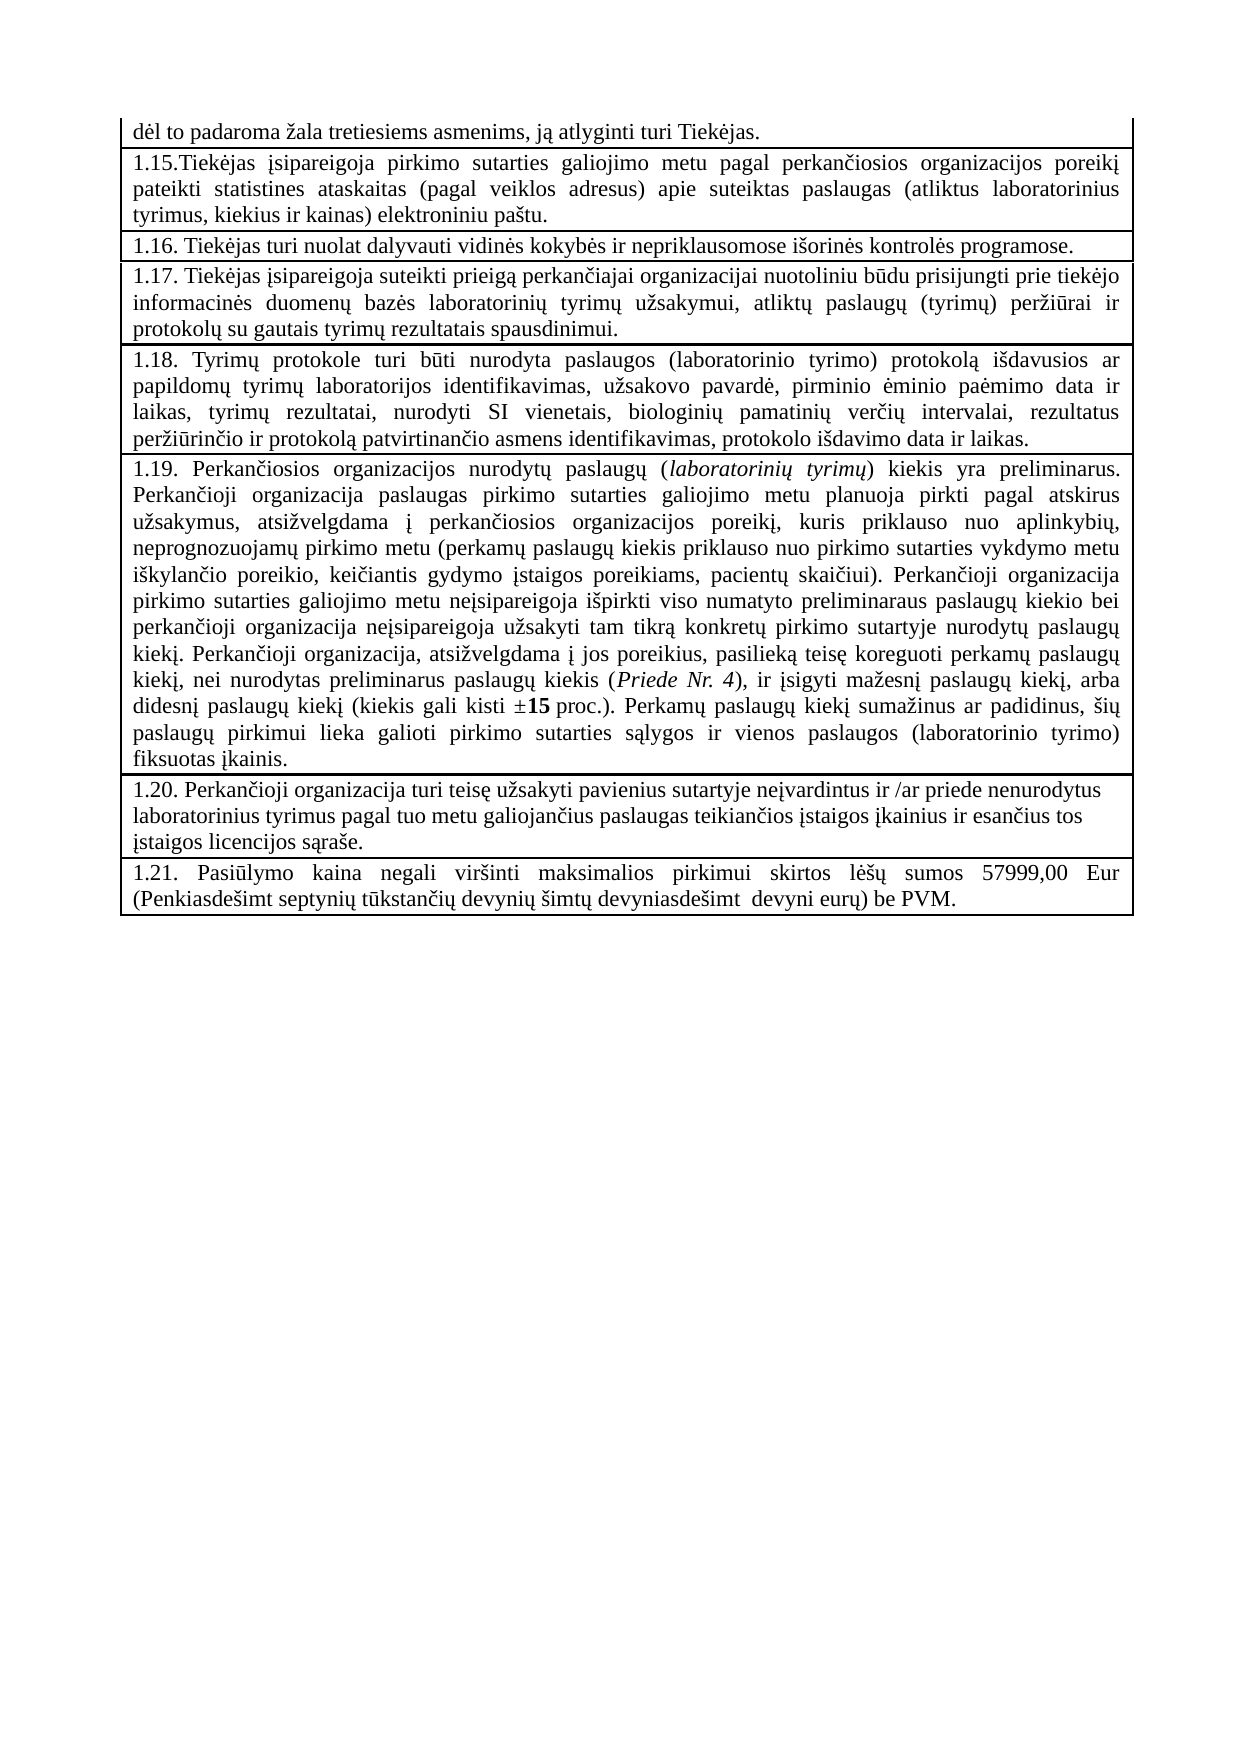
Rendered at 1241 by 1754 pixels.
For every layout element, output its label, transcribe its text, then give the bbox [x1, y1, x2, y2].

table_cell 1.15.Tiekėjas įsipareigoja pirkimo sutarties galiojimo metu pagal perkančiosios organizacijos poreikį pateikti statistines ataskaitas (pagal veiklos adresus) apie suteiktas paslaugas (atliktus laboratorinius tyrimus, kiekius ir kainas) elektroniniu paštu. [122, 149, 1132, 230]
table_cell 1.18. Tyrimų protokole turi būti nurodyta paslaugos (laboratorinio tyrimo) protokolą išdavusios ar papildomų tyrimų laboratorijos identifikavimas, užsakovo pavardė, pirminio ėminio paėmimo data ir laikas, tyrimų rezultatai, nurodyti SI vienetais, biologinių pamatinių verčių intervalai, rezultatus peržiūrinčio ir protokolą patvirtinančio asmens identifikavimas, protokolo išdavimo data ir laikas. [122, 346, 1132, 453]
table_cell 1.17. Tiekėjas įsipareigoja suteikti prieigą perkančiajai organizacijai nuotoliniu būdu prisijungti prie tiekėjo informacinės duomenų bazės laboratorinių tyrimų užsakymui, atliktų paslaugų (tyrimų) peržiūrai ir protokolų su gautais tyrimų rezultatais spausdinimui. [122, 263, 1132, 343]
table_cell 1.21. Pasiūlymo kaina negali viršinti maksimalios pirkimui skirtos lėšų sumos 57999,00 Eur (Penkiasdešimt septynių tūkstančių devynių šimtų devyniasdešimt devyni eurų) be PVM. [122, 859, 1132, 914]
table_cell 1.20. Perkančioji organizacija turi teisę užsakyti pavienius sutartyje neįvardintus ir /ar priede nenurodytus laboratorinius tyrimus pagal tuo metu galiojančius paslaugas teikiančios įstaigos įkainius ir esančius tos įstaigos licencijos sąraše. [122, 776, 1132, 857]
table_cell dėl to padaroma žala tretiesiems asmenims, ją atlyginti turi Tiekėjas. [122, 118, 1132, 147]
table_cell 1.19. Perkančiosios organizacijos nurodytų paslaugų (laboratorinių tyrimų) kiekis yra preliminarus. Perkančioji organizacija paslaugas pirkimo sutarties galiojimo metu planuoja pirkti pagal atskirus užsakymus, atsižvelgdama į perkančiosios organizacijos poreikį, kuris priklauso nuo aplinkybių, neprognozuojamų pirkimo metu (perkamų paslaugų kiekis priklauso nuo pirkimo sutarties vykdymo metu iškylančio poreikio, keičiantis gydymo įstaigos poreikiams, pacientų skaičiui). Perkančioji organizacija pirkimo sutarties galiojimo metu neįsipareigoja išpirkti viso numatyto preliminaraus paslaugų kiekio bei perkančioji organizacija neįsipareigoja užsakyti tam tikrą konkretų pirkimo sutartyje nurodytų paslaugų kiekį. Perkančioji organizacija, atsižvelgdama į jos poreikius, pasilieką teisę koreguoti perkamų paslaugų kiekį, nei nurodytas preliminarus paslaugų kiekis (Priede Nr. 4), ir įsigyti mažesnį paslaugų kiekį, arba didesnį paslaugų kiekį (kiekis gali kisti ±15 proc.). Perkamų paslaugų kiekį sumažinus ar padidinus, šių paslaugų pirkimui lieka galioti pirkimo sutarties sąlygos ir vienos paslaugos (laboratorinio tyrimo) fiksuotas įkainis. [122, 455, 1132, 773]
table_cell 1.16. Tiekėjas turi nuolat dalyvauti vidinės kokybės ir nepriklausomose išorinės kontrolės programose. [122, 232, 1132, 260]
